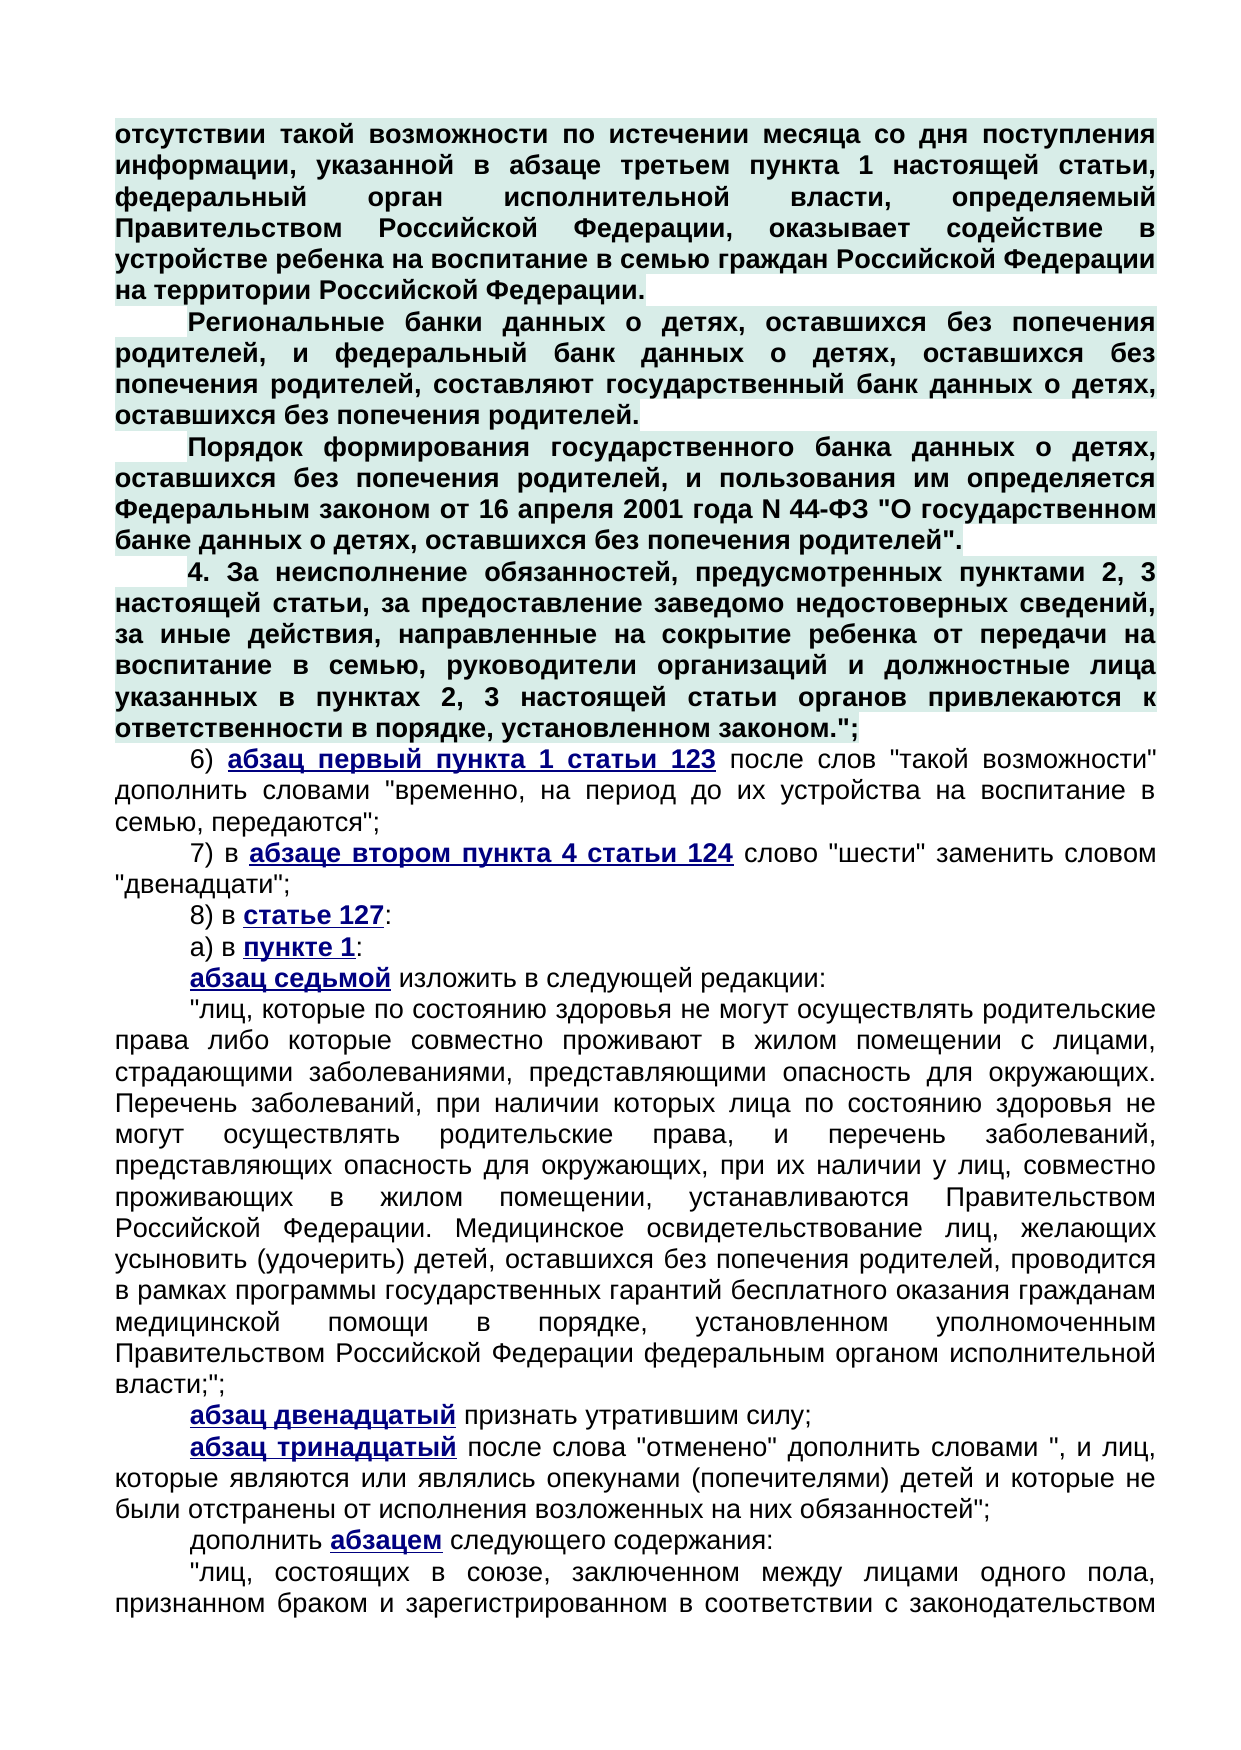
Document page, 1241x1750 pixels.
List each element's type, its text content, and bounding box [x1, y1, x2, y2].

text 6) абзац первый пункта 1 статьи 123 после слов "такой возможности" дополнить словами "временно, на период до их устройства на воспитание в семью, передаются"; [114, 743, 1157, 837]
text Орган исполнительной власти субъекта Российской Федерации со дня поступления информации, указанной в абзаце третьем пункта 1 настоящей статьи, организует устройство ребенка, оставшегося без попечения родителей, на воспитание в семью граждан Российской Федерации на территории данного субъекта Российской Федерации, а при отсутствии такой возможности по истечении месяца со дня поступления информации, указанной в абзаце третьем пункта 1 настоящей статьи, федеральный орган исполнительной власти, определяемый Правительством Российской Федерации, оказывает содействие в устройстве ребенка на воспитание в семью граждан Российской Федерации на территории Российской Федерации. [646, 274, 1157, 306]
text "лиц, состоящих в союзе, заключенном между лицами одного пола, признанном браком и зарегистрированном в соответствии с законодательством [114, 1556, 1157, 1618]
text Порядок формирования государственного банка данных о детях, оставшихся без попечения родителей, и пользования им определяется Федеральным законом от 16 апреля 2001 года N 44-ФЗ "О государственном банке данных о детях, оставшихся без попечения родителей". [114, 431, 187, 556]
text абзац тринадцатый после слова "отменено" дополнить словами ", и лиц, которые являются или являлись опекунами (попечителями) детей и которые не были отстранены от исполнения возложенных на них обязанностей"; [114, 1431, 1157, 1524]
text Региональные банки данных о детях, оставшихся без попечения родителей, и федеральный банк данных о детях, оставшихся без попечения родителей, составляют государственный банк данных о детях, оставшихся без попечения родителей. [640, 399, 1157, 431]
text абзац седьмой изложить в следующей редакции: [114, 962, 1157, 993]
text а) в пункте 1: [114, 931, 1157, 962]
text "лиц, которые по состоянию здоровья не могут осуществлять родительские права либо которые совместно проживают в жилом помещении с лицами, страдающими заболеваниями, представляющими опасность для окружающих. Перечень заболеваний, при наличии которых лица по состоянию здоровья не могут осуществлять родительские права, и перечень заболеваний, представляющих опасность для окружающих, при их наличии у лиц, совместно проживающих в жилом помещении, устанавливаются Правительством Российской Федерации. Медицинское освидетельствование лиц, желающих усыновить (удочерить) детей, оставшихся без попечения родителей, проводится в рамках программы государственных гарантий бесплатного оказания гражданам медицинской помощи в порядке, установленном уполномоченным Правительством Российской Федерации федеральным органом исполнительной власти;"; [114, 993, 1157, 1399]
text Региональные банки данных о детях, оставшихся без попечения родителей, и федеральный банк данных о детях, оставшихся без попечения родителей, составляют государственный банк данных о детях, оставшихся без попечения родителей. [114, 306, 187, 431]
text дополнить абзацем следующего содержания: [114, 1524, 1157, 1556]
text 7) в абзаце втором пункта 4 статьи 124 слово "шести" заменить словом "двенадцати"; [114, 837, 1157, 899]
text 4. За неисполнение обязанностей, предусмотренных пунктами 2, 3 настоящей статьи, за предоставление заведомо недостоверных сведений, за иные действия, направленные на сокрытие ребенка от передачи на воспитание в семью, руководители организаций и должностные лица указанных в пунктах 2, 3 настоящей статьи органов привлекаются к ответственности в порядке, установленном законом."; [114, 556, 187, 743]
text 4. За неисполнение обязанностей, предусмотренных пунктами 2, 3 настоящей статьи, за предоставление заведомо недостоверных сведений, за иные действия, направленные на сокрытие ребенка от передачи на воспитание в семью, руководители организаций и должностные лица указанных в пунктах 2, 3 настоящей статьи органов привлекаются к ответственности в порядке, установленном законом."; [859, 712, 1157, 743]
text 8) в статье 127: [114, 899, 1157, 931]
text Порядок формирования государственного банка данных о детях, оставшихся без попечения родителей, и пользования им определяется Федеральным законом от 16 апреля 2001 года N 44-ФЗ "О государственном банке данных о детях, оставшихся без попечения родителей". [963, 524, 1157, 556]
text абзац двенадцатый признать утратившим силу; [114, 1399, 1157, 1431]
